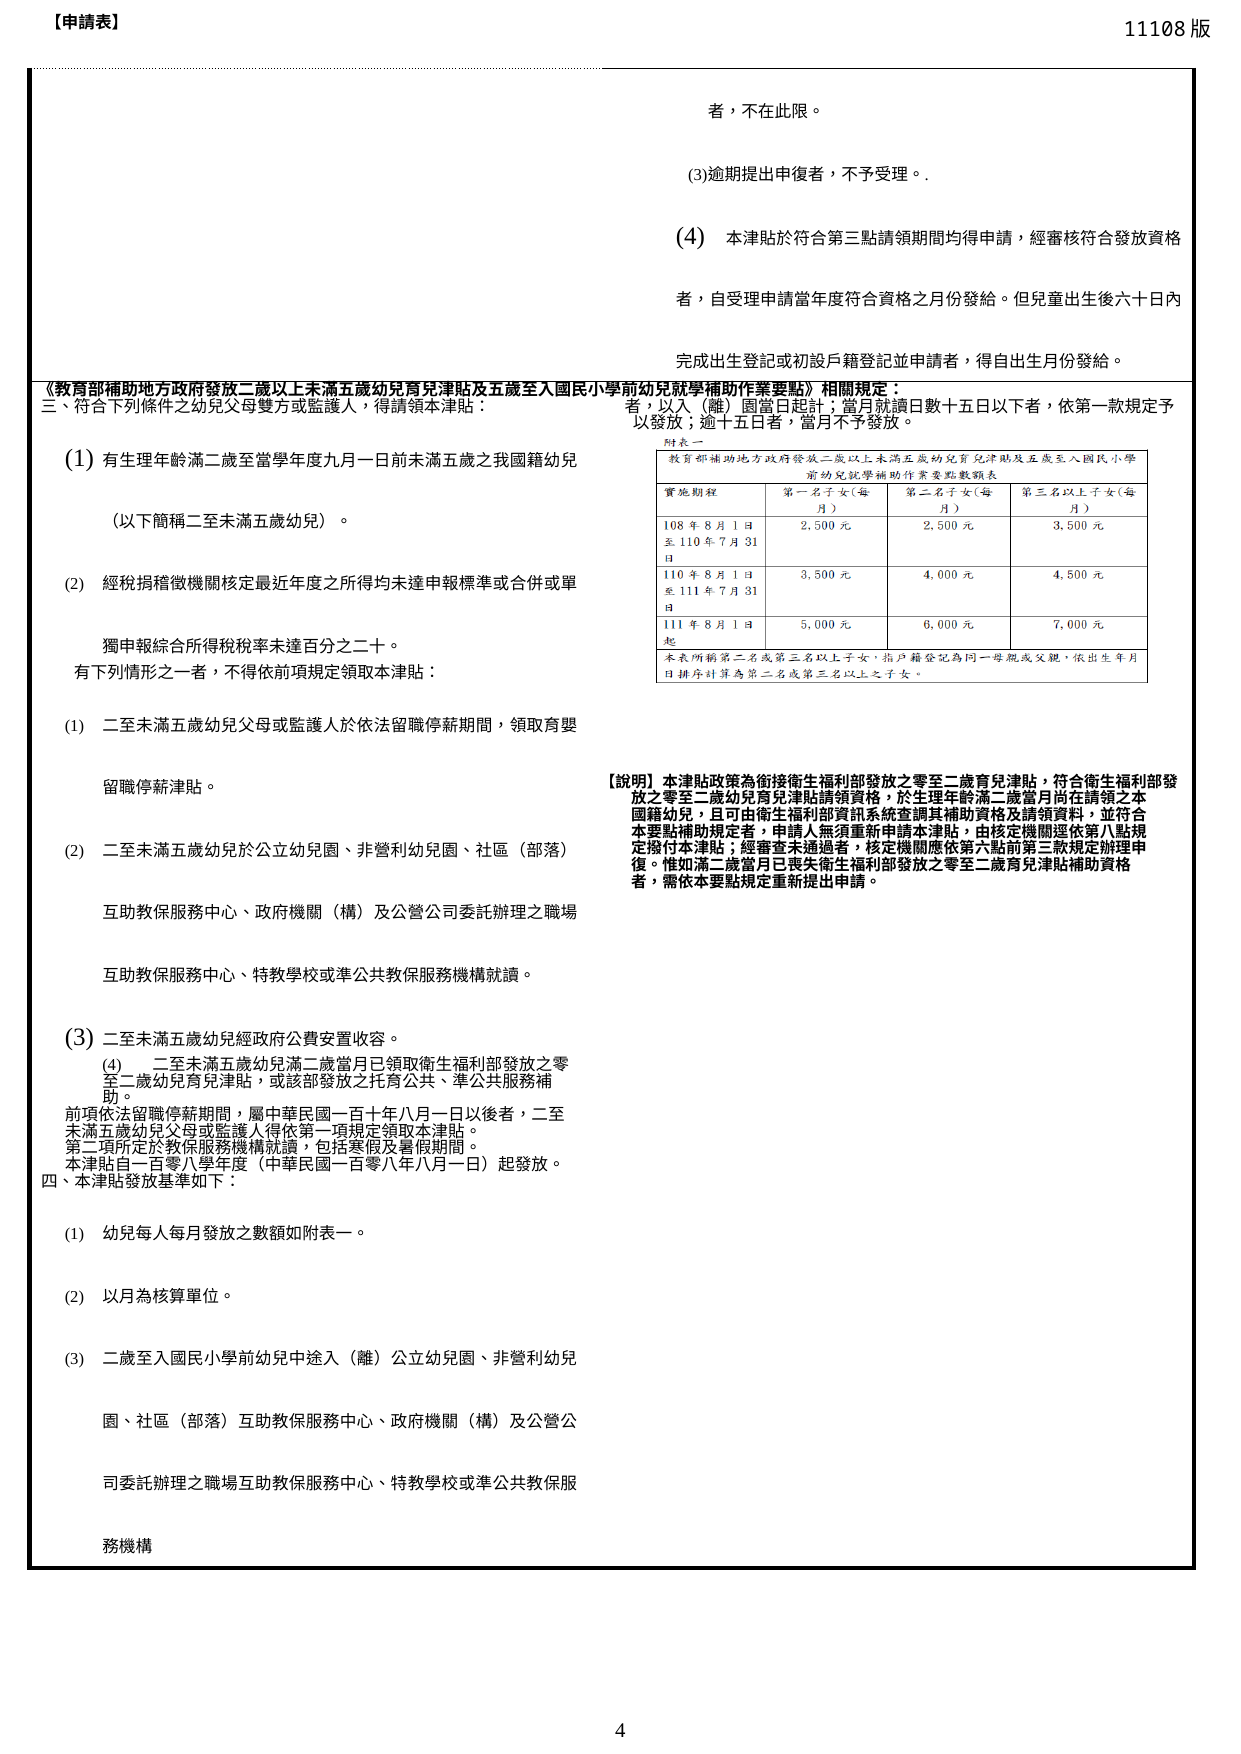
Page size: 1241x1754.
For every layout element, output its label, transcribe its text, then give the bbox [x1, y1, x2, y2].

table_cell 《教育部補助地方政府發放二歲以上未滿五歲幼兒育兒津貼及五歲至入國民小學前幼兒就學補助作業要點》相關規定： [32, 382, 1192, 399]
table_cell [32, 68, 603, 381]
table_cell 者，以入（離）園當日起計；當月就讀日數十五日以下者，依第一款規定予以發放；逾十五日者，當月不予發放。 【說明】本津貼政策為銜接衛生福利部發放之零至二歲育兒津貼，符合衛生福利部發 放之零至二歲幼兒育兒津貼請領資格，於生理年齡滿二歲當月尚在請領之本 國籍幼兒，且可由衛生福利部資訊系統查調其補助資格及請領資料，並符合 本要點補助規定者，申請人無須重新申請本津貼，由核定機關逕依第八點規 定撥付本津貼；經審查未通過者，核定機關應依第六點前第三款規定辦理申 復。惟如滿二歲當月已喪失衛生福利部發放之零至二歲育兒津貼補助資格 者，需依本要點規定重新提出申請。 [588, 399, 1192, 1566]
table_cell 附表說明： 一般家庭係指發放對象之父母(或監護人)經稅捐稽徵機關核定之最近一年之綜合所得總額合計未達申報標準或綜合所得稅稅率未達百分之二十者。 表內所稱第2名子女、第3名子女，指戶籍登記為同一母親或父親且依出生年月日排序計算之第2名、第3名以上子女。 六、本津貼申領及發放程序規定如下： 申請人於兒童未滿二歲前檢具申請書及相關證明文件郵寄、親送或至衛生福利部社會及家庭署指定之網站向兒童戶籍地之核定機關提出申請。申請書格式由直轄市、縣（市）政府定之。 核定機關受理後，應即審核文件是否備齊，經審核未備齊者，應以書面通知申請人於十四個工作天內補正，並以申請人檢附完整資料之日為受理申請日；屆期仍未補正者，應以書面駁回之。 經審核未符合發放規定者，核定機關應依下列規定辦理： 以書面通知申請人，並載明申請人得於收到通知次日起三十日內，檢附資料提出申復。 申請人因綜合所得稅稅率審查未通過者： 應以最近年度申報之綜合所得稅核定通知書提出申復。 申請人於三十日內無法取得綜合所得稅核定通知書，得先以當年度綜合所得稅申報資料辦理資料建檔，並於當年十二月三十一日前補附綜合所得稅核定通知書。但有特殊理由，經核定機關認定者，不在此限。 逾期提出申復者，不予受理。. 本津貼於符合第三點請領期間均得申請，經審核符合發放資格者，自受理申請當年度符合資格之月份發給。但兒童出生後六十日內完成出生登記或初設戶籍登記並申請者，得自出生月份發給。 [603, 69, 1192, 381]
table_cell 三、符合下列條件之幼兒父母雙方或監護人，得請領本津貼： 有生理年齡滿二歲至當學年度九月一日前未滿五歲之我國籍幼兒（以下簡稱二至未滿五歲幼兒）。 經稅捐稽徵機關核定最近年度之所得均未達申報標準或合併或單獨申報綜合所得稅稅率未達百分之二十。 有下列情形之一者，不得依前項規定領取本津貼： 二至未滿五歲幼兒父母或監護人於依法留職停薪期間，領取育嬰留職停薪津貼。 二至未滿五歲幼兒於公立幼兒園、非營利幼兒園、社區（部落）互助教保服務中心、政府機關（構）及公營公司委託辦理之職場互助教保服務中心、特教學校或準公共教保服務機構就讀。 二至未滿五歲幼兒經政府公費安置收容。 二至未滿五歲幼兒滿二歲當月已領取衛生福利部發放之零至二歲幼兒育兒津貼，或該部發放之托育公共、準公共服務補助。 前項依法留職停薪期間，屬中華民國一百十年八月一日以後者，二至未滿五歲幼兒父母或監護人得依第一項規定領取本津貼。 第二項所定於教保服務機構就讀，包括寒假及暑假期間。 本津貼自一百零八學年度（中華民國一百零八年八月一日）起發放。 四、本津貼發放基準如下： 幼兒每人每月發放之數額如附表一。 以月為核算單位。 二歲至入國民小學前幼兒中途入（離）公立幼兒園、非營利幼兒園、社區（部落）互助教保服務中心、政府機關（構）及公營公司委託辦理之職場互助教保服務中心、特教學校或準公共教保服務機構 [32, 399, 588, 1566]
